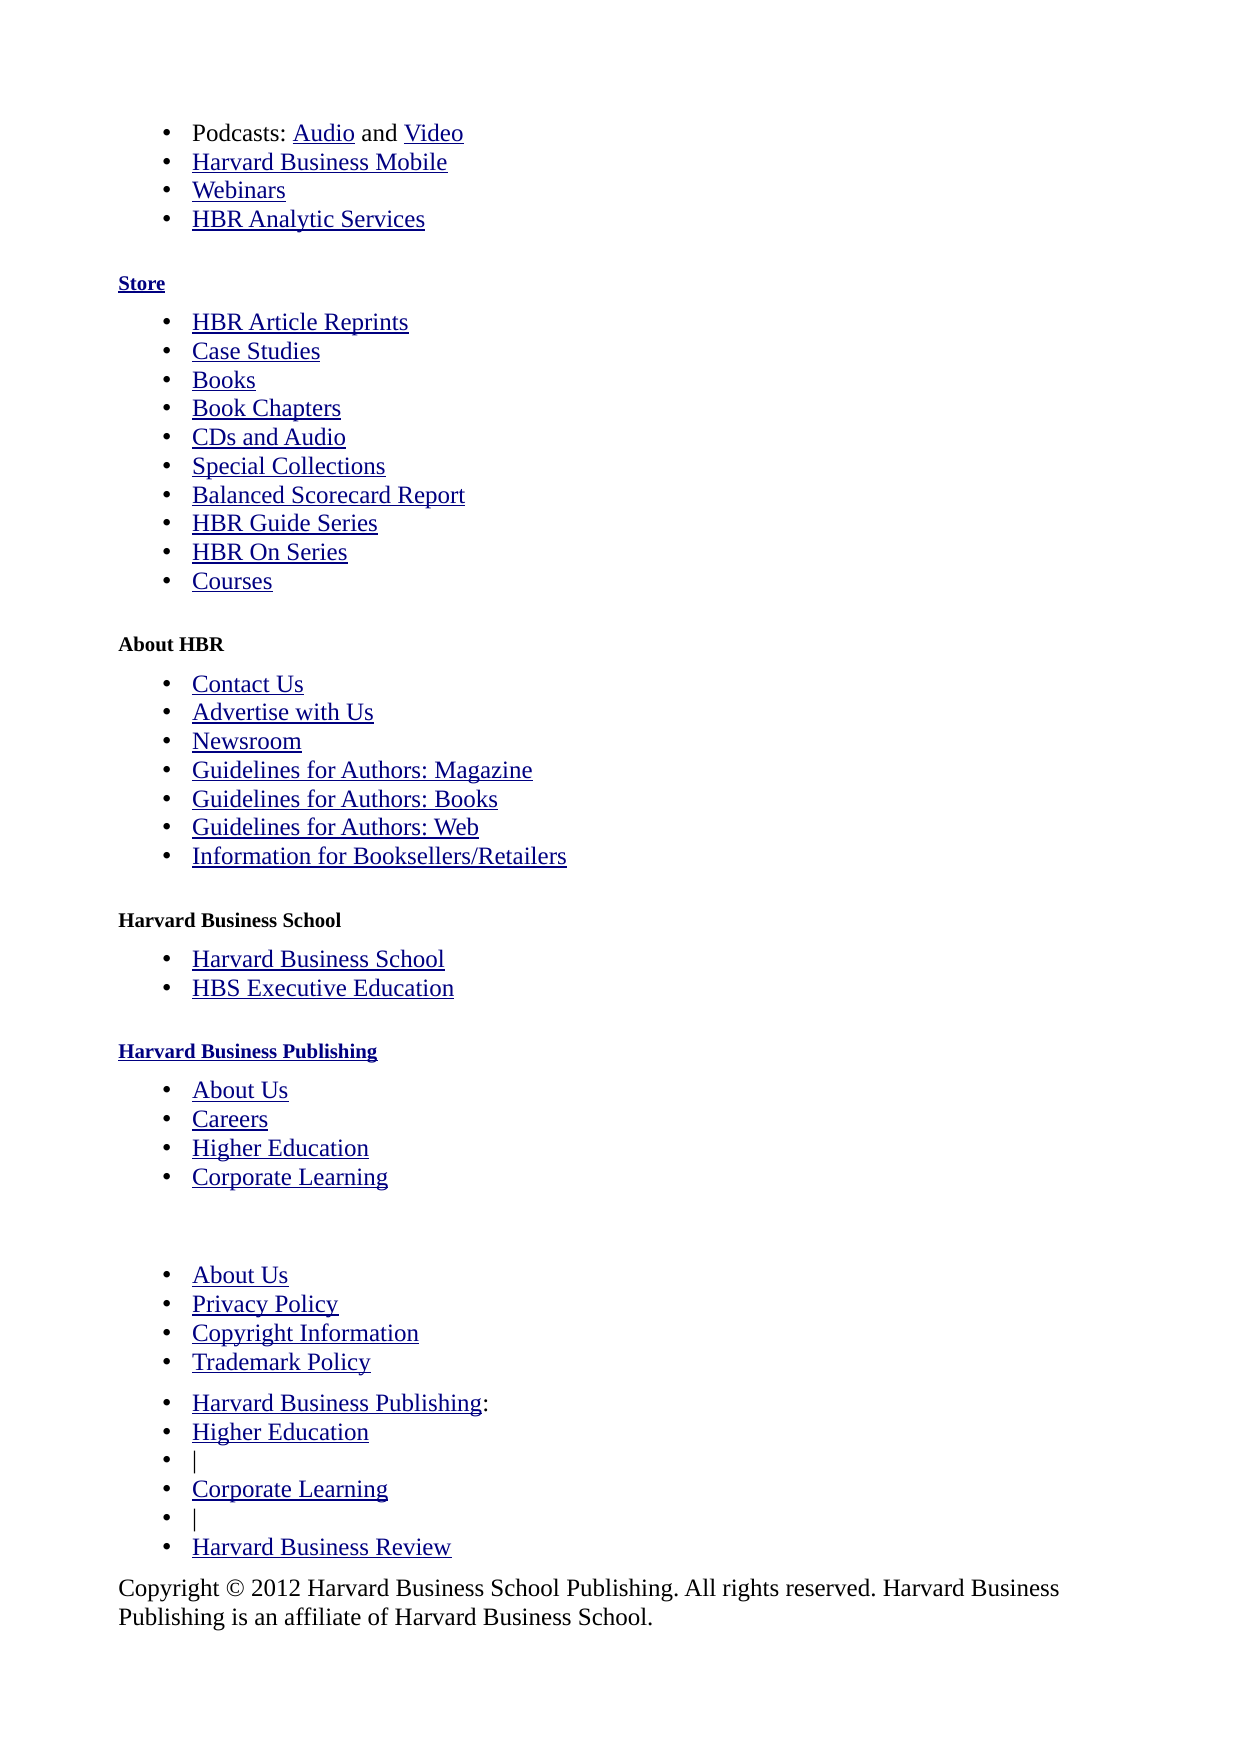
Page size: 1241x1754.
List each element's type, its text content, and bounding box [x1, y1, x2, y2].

list Harvard Business Mobile [162, 147, 1122, 176]
list Trademark Policy [162, 1347, 1122, 1376]
list Newsroom [162, 726, 1122, 755]
list | [162, 1446, 1122, 1474]
list Copyright Information [162, 1318, 1122, 1347]
list Podcasts: Audio and Video [162, 118, 1122, 147]
list Corporate Learning [162, 1474, 1122, 1503]
list Advertise with Us [162, 697, 1122, 726]
list Higher Education [162, 1417, 1122, 1446]
list | [162, 1503, 1122, 1532]
list Guidelines for Authors: Web [162, 812, 1122, 841]
subtitle Store [118, 271, 1122, 295]
list Courses [162, 566, 1122, 595]
subtitle Harvard Business School [118, 907, 1122, 932]
list Balanced Scorecard Report [162, 480, 1122, 508]
list HBR Guide Series [162, 508, 1122, 537]
list Guidelines for Authors: Books [162, 784, 1122, 812]
list Information for Booksellers/Retailers [162, 841, 1122, 870]
list Case Studies [162, 336, 1122, 365]
list Book Chapters [162, 393, 1122, 422]
list Guidelines for Authors: Magazine [162, 755, 1122, 784]
list About Us [162, 1076, 1122, 1104]
list Special Collections [162, 451, 1122, 480]
list Careers [162, 1104, 1122, 1133]
list Higher Education [162, 1133, 1122, 1162]
list HBS Executive Education [162, 973, 1122, 1002]
subtitle About HBR [118, 632, 1122, 656]
subtitle Harvard Business Publishing [118, 1039, 1122, 1063]
list Harvard Business Review [162, 1532, 1122, 1561]
list HBR On Series [162, 537, 1122, 566]
list CDs and Audio [162, 422, 1122, 451]
list Books [162, 365, 1122, 393]
list HBR Analytic Services [162, 204, 1122, 233]
list Harvard Business Publishing: [162, 1388, 1122, 1417]
list Contact Us [162, 669, 1122, 697]
list About Us [162, 1261, 1122, 1289]
list Webinars [162, 176, 1122, 204]
list Harvard Business School [162, 944, 1122, 973]
list HBR Article Reprints [162, 307, 1122, 336]
text Copyright © 2012 Harvard Business School Publishing. All rights reserved. Harvard Business Publishing is an affiliate of Harvard Business School. [118, 1573, 1122, 1631]
list Privacy Policy [162, 1289, 1122, 1318]
list Corporate Learning [162, 1162, 1122, 1191]
